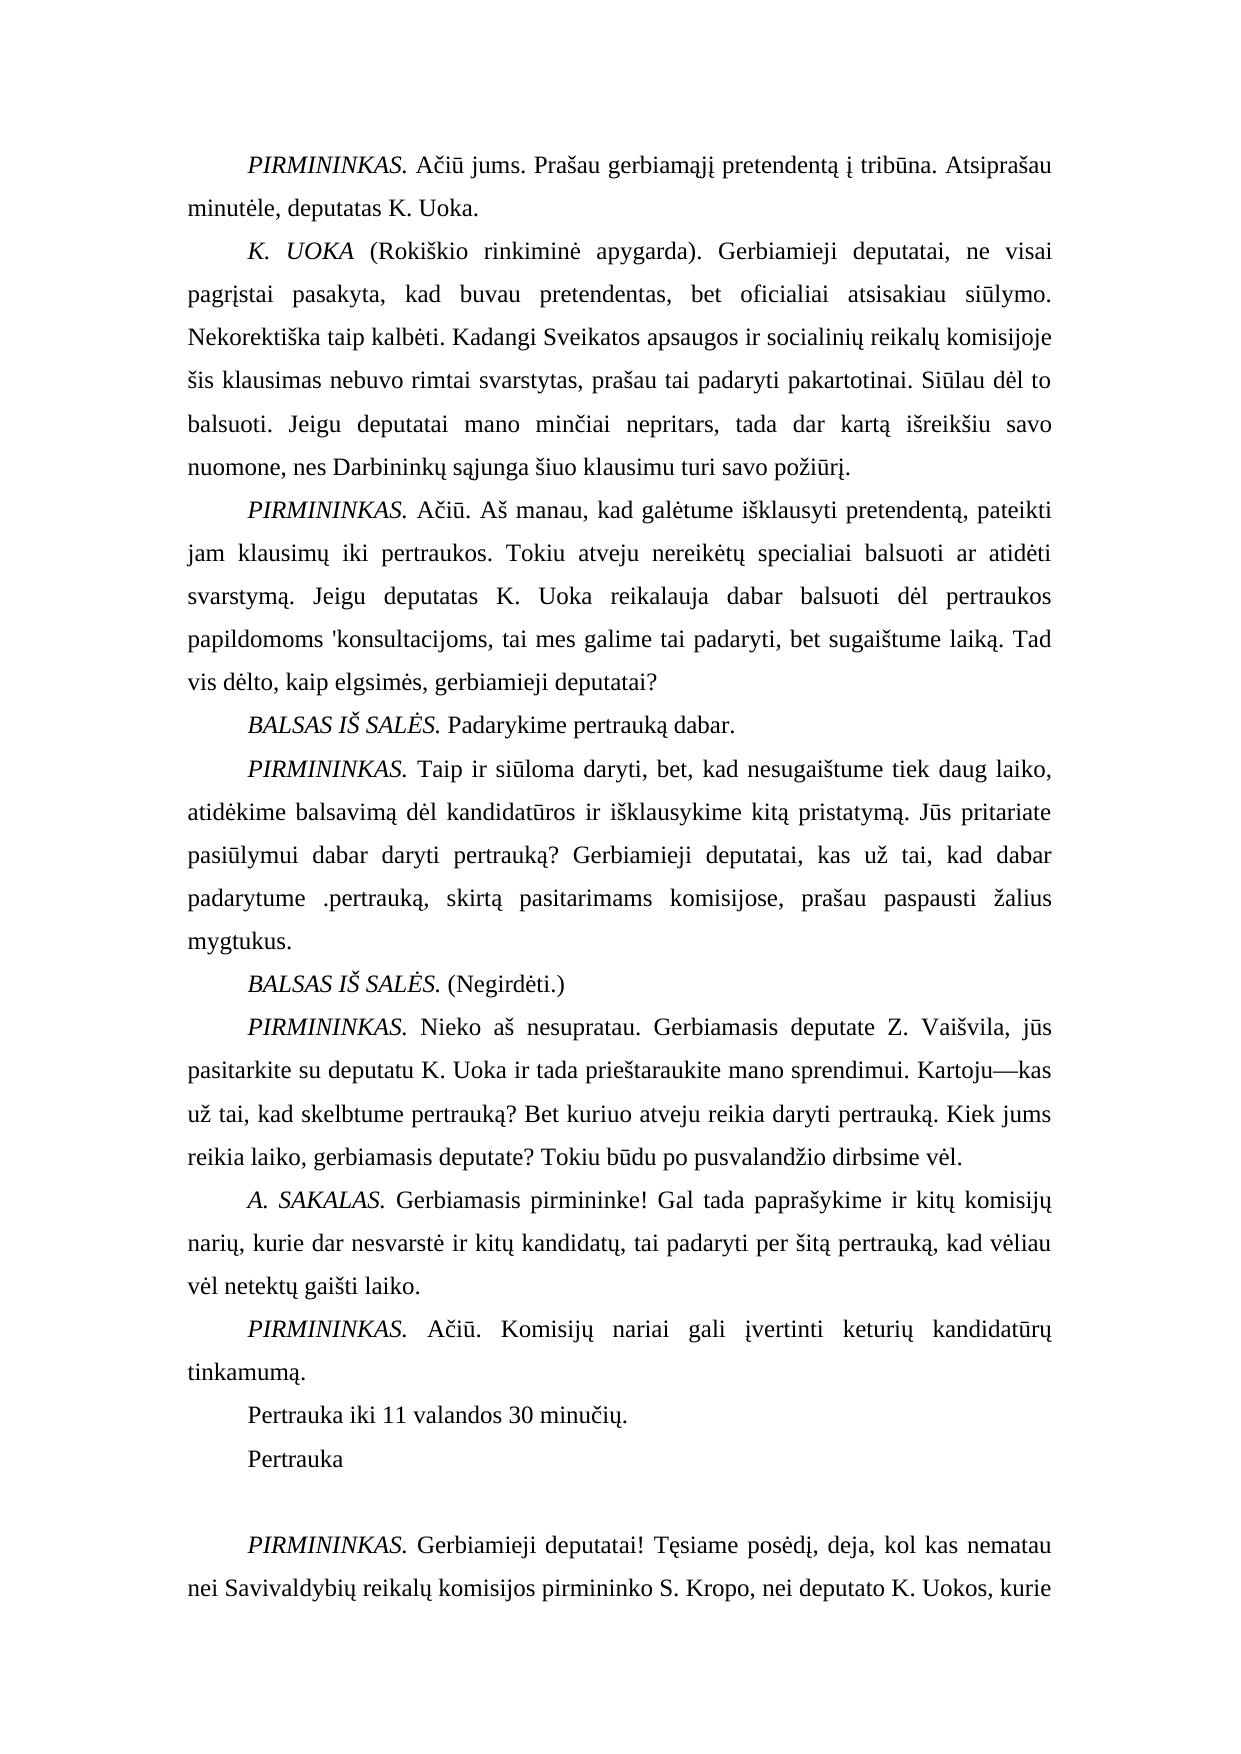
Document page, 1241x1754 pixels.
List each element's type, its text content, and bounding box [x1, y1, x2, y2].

text Pirmininkas. Taip ir siūloma daryti, bet, kad nesugaištume tiek daug laiko, atidėkime balsavimą dėl kandidatūros ir išklausykime kitą pristatymą. Jūs pritariate pasiūlymui dabar daryti pertrauką? Gerbiamieji deputatai, kas už tai, kad dabar padarytume .pertrauką, skirtą pasitarimams komisijose, prašau paspausti žalius mygtukus. [187, 754, 1053, 955]
text Pertrauka [187, 1444, 1053, 1472]
text Pirmininkas. Nieko aš nesupratau. Gerbiamasis deputate Z. Vaišvila, jūs pasitarkite su deputatu K. Uoka ir tada prieštaraukite mano sprendimui. Kartoju—kas už tai, kad skelbtume pertrauką? Bet kuriuo atveju reikia daryti pertrauką. Kiek jums reikia laiko, gerbiamasis deputate? Tokiu būdu po pusvalandžio dirbsime vėl. [187, 1012, 1053, 1171]
text Pertrauka iki 11 valandos 30 minučių. [187, 1401, 1053, 1429]
text Pirmininkas. Ačiū. Komisijų nariai gali įvertinti keturių kandidatūrų tinkamumą. [187, 1314, 1053, 1386]
text Balsas iš salės. (Negirdėti.) [187, 969, 1053, 998]
text Pirmininkas. Ačiū jums. Prašau gerbiamąjį pretendentą į tribūna. Atsiprašau minutėle, deputatas K. Uoka. [187, 150, 1053, 222]
text A. SAKALAS. Gerbiamasis pirmininke! Gal tada paprašykime ir kitų komisijų narių, kurie dar nesvarstė ir kitų kandidatų, tai padaryti per šitą pertrauką, kad vėliau vėl netektų gaišti laiko. [187, 1185, 1053, 1300]
text BALSAS IŠ SALĖS. Padarykime pertrauką dabar. [187, 711, 1053, 739]
text K. UOKA (Rokiškio rinkiminė apygarda). Gerbiamieji deputatai, ne visai pagrįstai pasakyta, kad buvau pretendentas, bet oficialiai atsisakiau siūlymo. Nekorektiška taip kalbėti. Kadangi Sveikatos apsaugos ir socialinių reikalų komisijoje šis klausimas nebuvo rimtai svarstytas, prašau tai padaryti pakartotinai. Siūlau dėl to balsuoti. Jeigu deputatai mano minčiai nepritars, tada dar kartą išreikšiu savo nuomone, nes Darbininkų sąjunga šiuo klausimu turi savo požiūrį. [187, 236, 1053, 481]
text PIRMININKAS. Gerbiamieji deputatai! Tęsiame posėdį, deja, kol kas nematau nei Savivaldybių reikalų komisijos pirmininko S. Kropo, nei deputato K. Uokos, kurie [187, 1530, 1053, 1602]
text Pirmininkas. Ačiū. Aš manau, kad galėtume išklausyti pretendentą, pateikti jam klausimų iki pertraukos. Tokiu atveju nereikėtų specialiai balsuoti ar atidėti svarstymą. Jeigu deputatas K. Uoka reikalauja dabar balsuoti dėl pertraukos papildomoms 'konsultacijoms, tai mes galime tai padaryti, bet sugaištume laiką. Tad vis dėlto, kaip elgsimės, gerbiamieji deputatai? [187, 495, 1053, 696]
